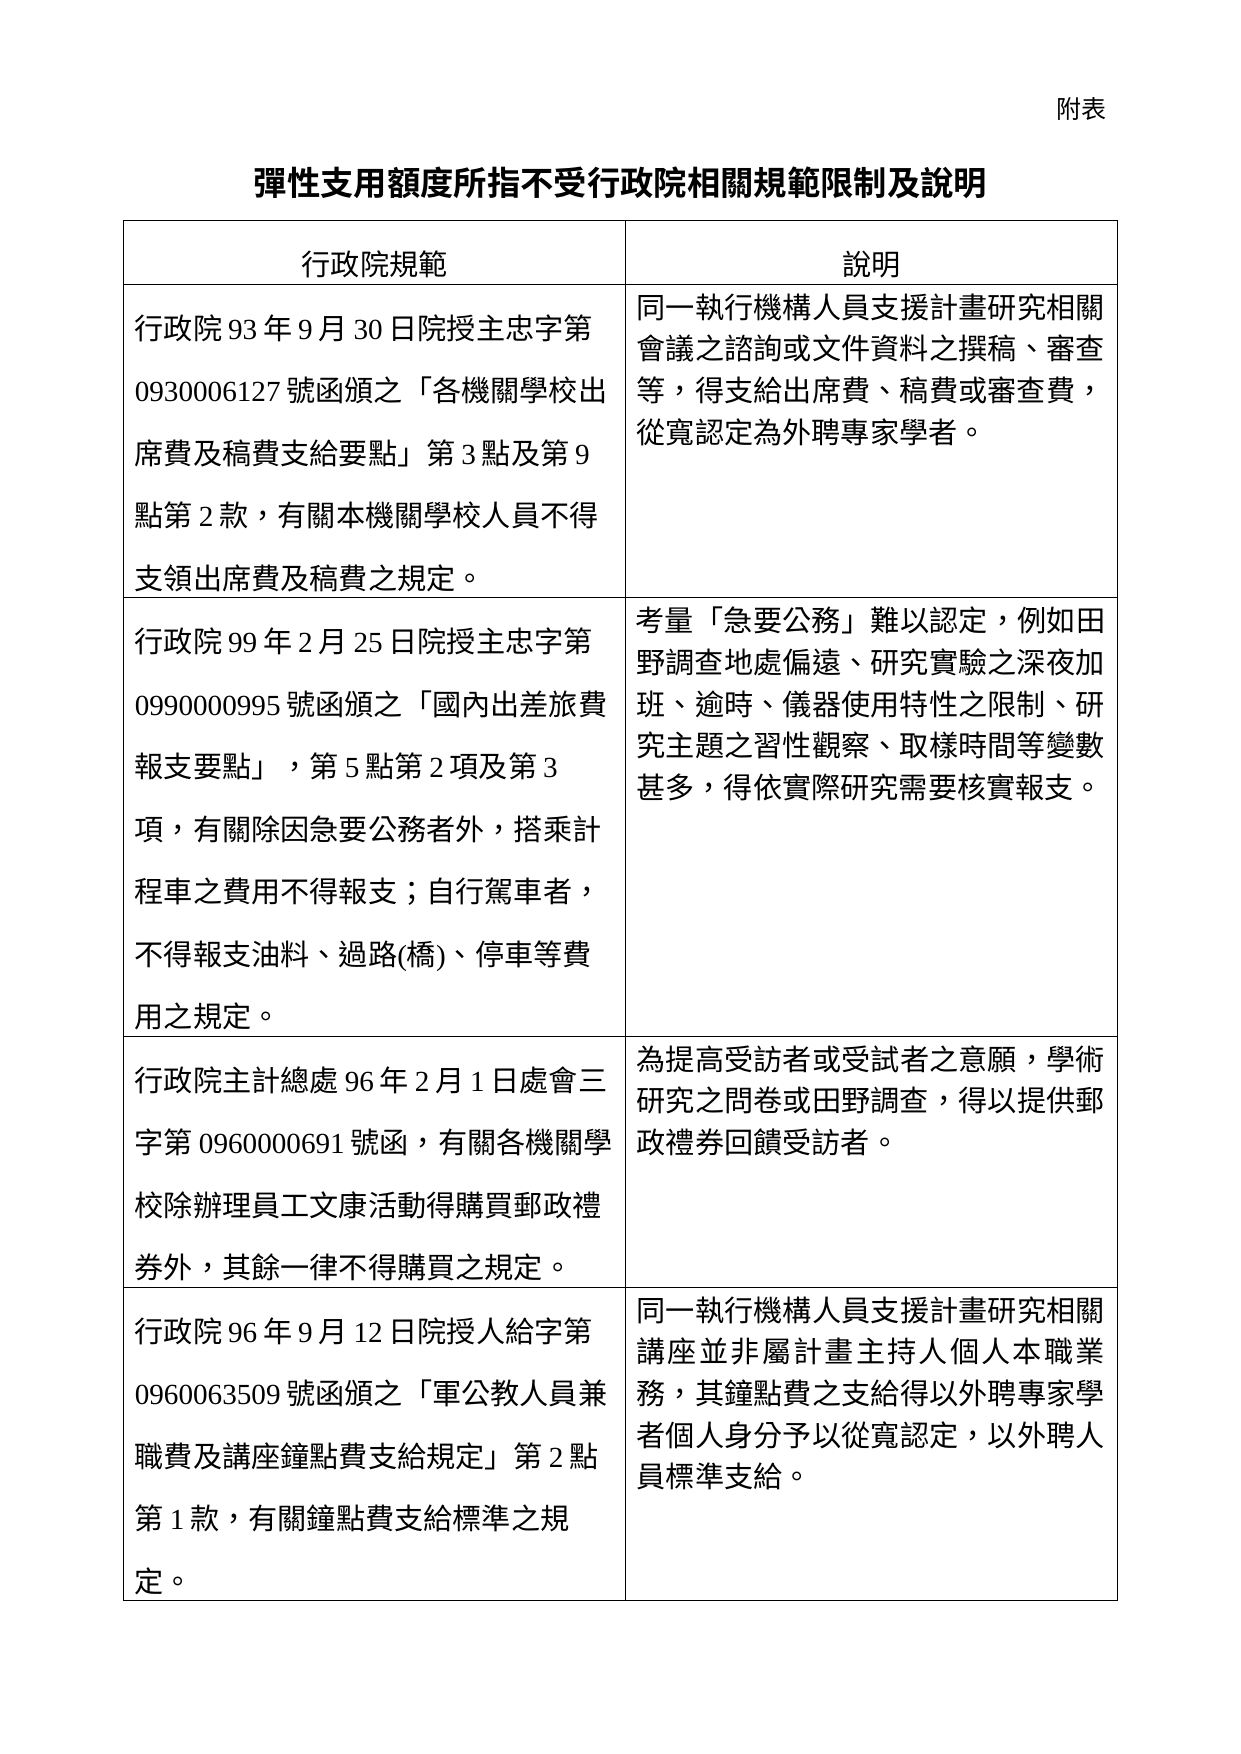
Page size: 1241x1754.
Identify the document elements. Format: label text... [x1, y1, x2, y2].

text 附表 [1056, 89, 1126, 126]
table_cell 行政院93年9月30日院授主忠字第0930006127號函頒之「各機關學校出席費及稿費支給要點」第3點及第9點第2款，有關本機關學校人員不得支領出席費及稿費之規定。 [124, 285, 625, 597]
table_cell 同一執行機構人員支援計畫研究相關會議之諮詢或文件資料之撰稿、審查等，得支給出席費、稿費或審查費，從寬認定為外聘專家學者。 [626, 285, 1117, 597]
table_header 行政院規範 [124, 221, 625, 284]
table_cell 行政院96年9月12日院授人給字第0960063509號函頒之「軍公教人員兼職費及講座鐘點費支給規定」第2點第1款，有關鐘點費支給標準之規定。 [124, 1288, 625, 1600]
table_header 說明 [626, 221, 1117, 284]
table_cell 考量「急要公務」難以認定，例如田野調查地處偏遠、研究實驗之深夜加班、逾時、儀器使用特性之限制、研究主題之習性觀察、取樣時間等變數甚多，得依實際研究需要核實報支。 [626, 598, 1117, 1036]
table_cell 同一執行機構人員支援計畫研究相關講座並非屬計畫主持人個人本職業務，其鐘點費之支給得以外聘專家學者個人身分予以從寬認定，以外聘人員標準支給。 [626, 1288, 1117, 1600]
table_cell 行政院99年2月25日院授主忠字第0990000995號函頒之「國內出差旅費報支要點」，第5點第2項及第3項，有關除因急要公務者外，搭乘計程車之費用不得報支；自行駕車者，不得報支油料、過路(橋)、停車等費用之規定。 [124, 598, 625, 1036]
table_cell 為提高受訪者或受試者之意願，學術研究之問卷或田野調查，得以提供郵政禮券回饋受訪者。 [626, 1037, 1117, 1287]
text 彈性支用額度所指不受行政院相關規範限制及說明 [75, 139, 1165, 201]
table_cell 行政院主計總處96年2月1日處會三字第0960000691號函，有關各機關學校除辦理員工文康活動得購買郵政禮券外，其餘一律不得購買之規定。 [124, 1037, 625, 1287]
